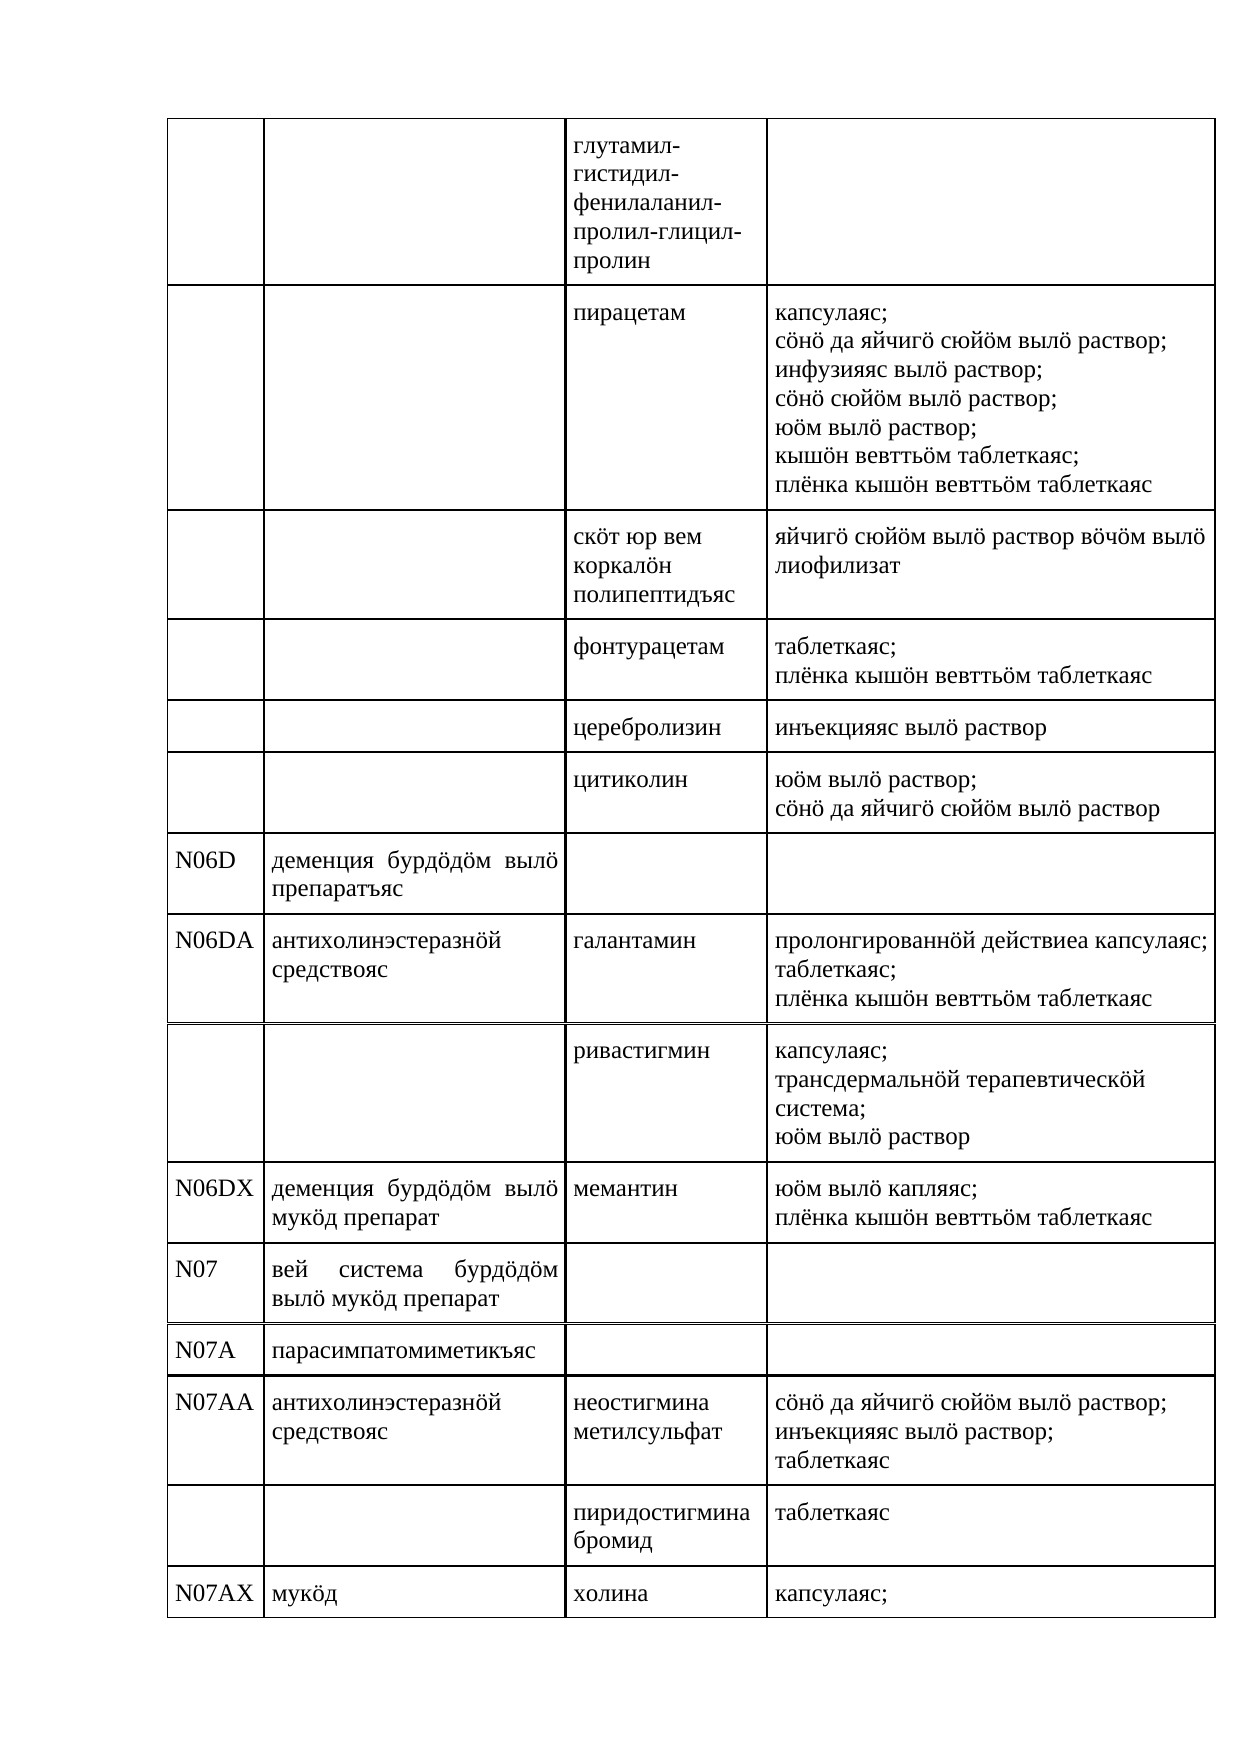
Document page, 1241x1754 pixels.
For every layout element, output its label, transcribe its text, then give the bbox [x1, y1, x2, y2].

table_cell [768, 119, 1214, 284]
table_cell пролонгированнӧй действиеа капсулаяс; таблеткаяс; плёнка кышӧн вевттьӧм таблеткаяс [768, 915, 1214, 1022]
table_cell [168, 1486, 263, 1565]
table_cell [567, 1244, 766, 1322]
table_cell N07 [168, 1244, 263, 1322]
table_cell N07A [168, 1325, 263, 1374]
table_cell [168, 119, 263, 284]
table_cell [265, 620, 564, 699]
table_cell [168, 701, 263, 751]
table_cell [168, 753, 263, 832]
table_cell [265, 753, 564, 832]
table_cell N06DX [168, 1163, 263, 1242]
table_cell таблеткаяс [768, 1486, 1214, 1565]
table_cell антихолинэстеразнӧй средствояс [265, 1377, 564, 1484]
table_cell глутамил-гистидил-фенилаланил-пролил-глицил-пролин [567, 119, 766, 284]
table_cell [567, 1325, 766, 1374]
table_cell [768, 834, 1214, 913]
table_cell [265, 701, 564, 751]
table_cell [168, 286, 263, 509]
table_cell [768, 1325, 1214, 1374]
table_cell юӧм вылӧ раствор; сӧнӧ да яйчигӧ сюйӧм вылӧ раствор [768, 753, 1214, 832]
table_cell [168, 1025, 263, 1161]
table_cell антихолинэстеразнӧй средствояс [265, 915, 564, 1022]
table_cell парасимпатомиметикъяс [265, 1325, 564, 1374]
table_cell скӧт юр вем коркалӧн полипептидъяс [567, 511, 766, 618]
table_cell N07AX [168, 1567, 263, 1617]
table_cell N06DA [168, 915, 263, 1022]
table_cell сӧнӧ да яйчигӧ сюйӧм вылӧ раствор; инъекцияяс вылӧ раствор; таблеткаяс [768, 1377, 1214, 1484]
table_cell церебролизин [567, 701, 766, 751]
table_cell N07AA [168, 1377, 263, 1484]
table_cell [265, 1486, 564, 1565]
table_cell [265, 511, 564, 618]
table_cell инъекцияяс вылӧ раствор [768, 701, 1214, 751]
table_cell неостигмина метилсульфат [567, 1377, 766, 1484]
table_cell капсулаяс; сӧнӧ да яйчигӧ сюйӧм вылӧ раствор; инфузияяс вылӧ раствор; сӧнӧ сюйӧм вылӧ раствор; юӧм вылӧ раствор; кышӧн вевттьӧм таблеткаяс; плёнка кышӧн вевттьӧм таблеткаяс [768, 286, 1214, 509]
table_cell капсулаяс; трансдермальнӧй терапевтическӧй система; юӧм вылӧ раствор [768, 1025, 1214, 1161]
table_cell мукӧд [265, 1567, 564, 1617]
table_cell пирацетам [567, 286, 766, 509]
table_cell таблеткаяс; плёнка кышӧн вевттьӧм таблеткаяс [768, 620, 1214, 699]
table_cell ривастигмин [567, 1025, 766, 1161]
table_cell [265, 119, 564, 284]
table_cell [768, 1244, 1214, 1322]
table_cell фонтурацетам [567, 620, 766, 699]
table_cell [567, 834, 766, 913]
table_cell капсулаяс; [768, 1567, 1214, 1617]
table_cell пиридостигмина бромид [567, 1486, 766, 1565]
table_cell деменция бурдӧдӧм вылӧ препаратъяс [265, 834, 564, 913]
table_cell холина [567, 1567, 766, 1617]
table_cell [265, 286, 564, 509]
table_cell N06D [168, 834, 263, 913]
table_cell [168, 511, 263, 618]
table_cell вей система бурдӧдӧм вылӧ мукӧд препарат [265, 1244, 564, 1322]
table_cell яйчигӧ сюйӧм вылӧ раствор вӧчӧм вылӧ лиофилизат [768, 511, 1214, 618]
table_cell галантамин [567, 915, 766, 1022]
table_cell цитиколин [567, 753, 766, 832]
table_cell деменция бурдӧдӧм вылӧ мукӧд препарат [265, 1163, 564, 1242]
table_cell мемантин [567, 1163, 766, 1242]
table_cell [168, 620, 263, 699]
table_cell юӧм вылӧ капляяс; плёнка кышӧн вевттьӧм таблеткаяс [768, 1163, 1214, 1242]
table_cell [265, 1025, 564, 1161]
